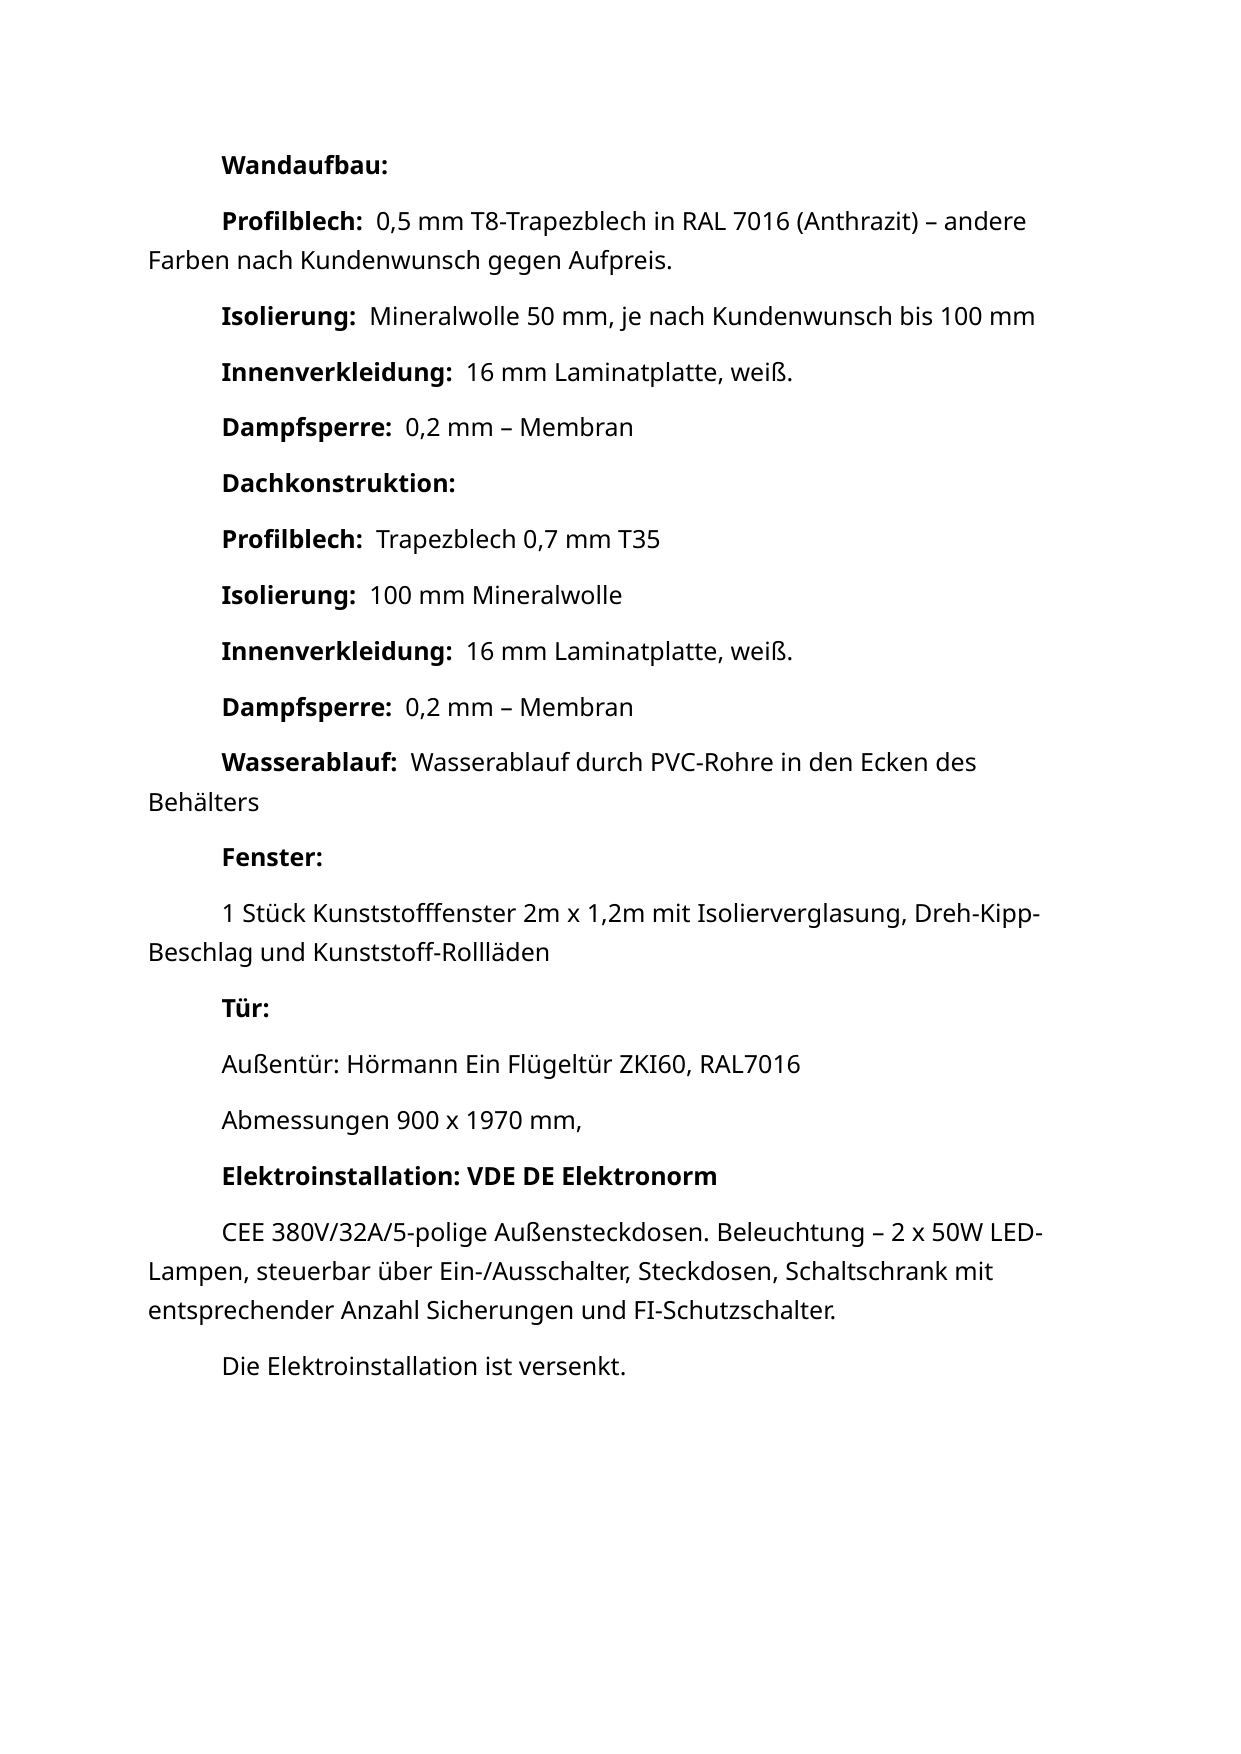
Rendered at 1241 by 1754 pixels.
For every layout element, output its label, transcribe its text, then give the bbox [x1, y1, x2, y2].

text Dampfsperre: 0,2 mm – Membran [148, 410, 1093, 444]
text 1 Stück Kunststofffenster 2m x 1,2m mit Isolierverglasung, Dreh-Kipp-Beschlag und Kunststoff-Rollläden [148, 896, 1093, 969]
text Die Elektroinstallation ist versenkt. [148, 1348, 1093, 1382]
text Profilblech: 0,5 mm T8-Trapezblech in RAL 7016 (Anthrazit) – andere Farben nach Kundenwunsch gegen Aufpreis. [148, 203, 1093, 277]
text Wasserablauf: Wasserablauf durch PVC-Rohre in den Ecken des Behälters [148, 745, 1093, 818]
text Dampfsperre: 0,2 mm – Membran [148, 689, 1093, 723]
text Außentür: Hörmann Ein Flügeltür ZKI60, RAL7016 [148, 1047, 1093, 1081]
text CEE 380V/32A/5-polige Außensteckdosen. Beleuchtung – 2 x 50W LED-Lampen, steuerbar über Ein-/Ausschalter, Steckdosen, Schaltschrank mit entsprechender Anzahl Sicherungen und FI-Schutzschalter. [148, 1214, 1093, 1327]
text Tür: [148, 991, 1093, 1025]
text Profilblech: Trapezblech 0,7 mm T35 [148, 522, 1093, 556]
text Isolierung: 100 mm Mineralwolle [148, 578, 1093, 612]
text Fenster: [148, 840, 1093, 874]
text Dachkonstruktion: [148, 466, 1093, 500]
text Isolierung: Mineralwolle 50 mm, je nach Kundenwunsch bis 100 mm [148, 298, 1093, 332]
text Abmessungen 900 x 1970 mm, [148, 1103, 1093, 1137]
text Elektroinstallation: VDE DE Elektronorm [148, 1158, 1093, 1192]
text Wandaufbau: [148, 148, 1093, 182]
text Innenverkleidung: 16 mm Laminatplatte, weiß. [148, 354, 1093, 388]
text Innenverkleidung: 16 mm Laminatplatte, weiß. [148, 633, 1093, 667]
